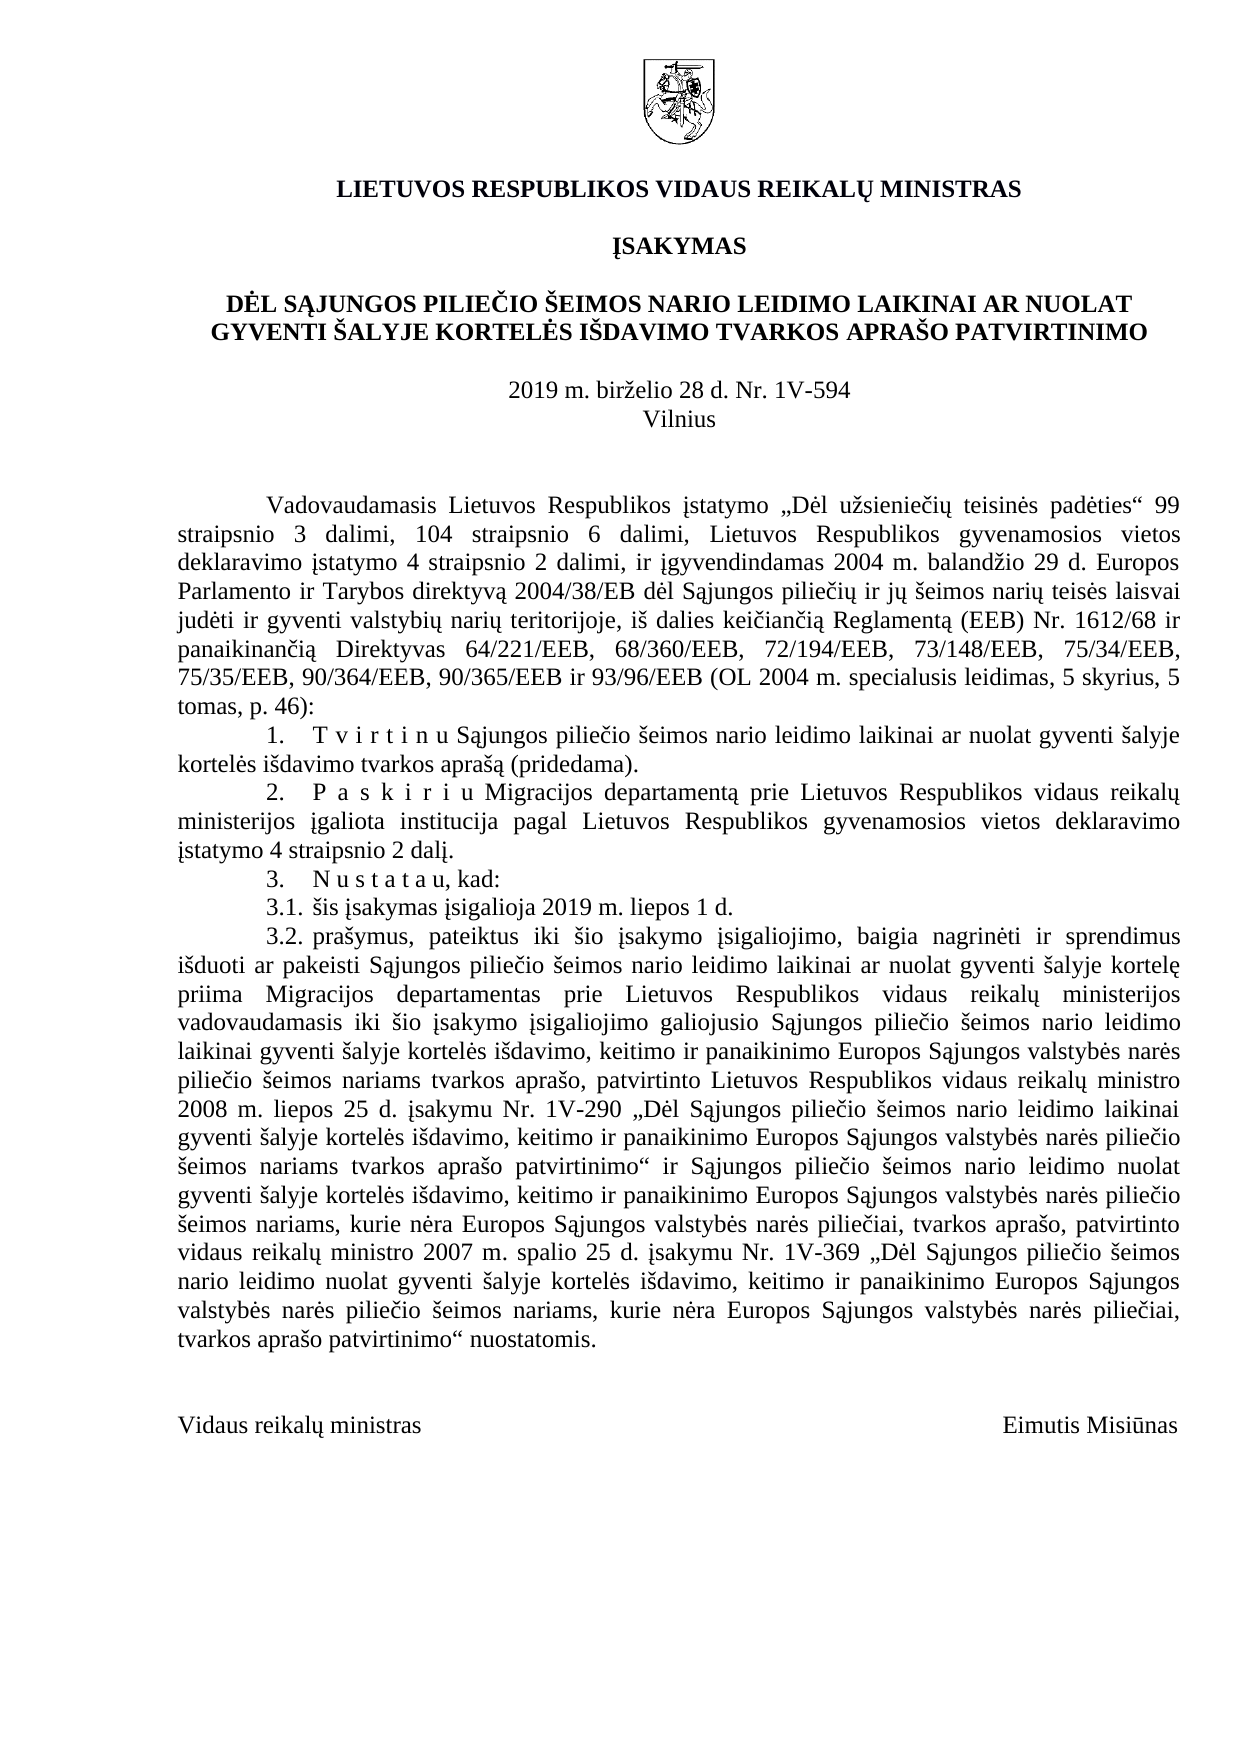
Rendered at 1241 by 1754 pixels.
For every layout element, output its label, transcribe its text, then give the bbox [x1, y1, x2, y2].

text ĮSAKYMAS [177, 231, 1181, 260]
text 2019 m. birželio 28 d. Nr. 1V-594 [177, 375, 1181, 404]
text 3.2. prašymus, pateiktus iki šio įsakymo įsigaliojimo, baigia nagrinėti ir sprendimus išduoti ar pakeisti Sąjungos piliečio šeimos nario leidimo laikinai ar nuolat gyventi šalyje kortelę priima Migracijos departamentas prie Lietuvos Respublikos vidaus reikalų ministerijos vadovaudamasis iki šio įsakymo įsigaliojimo galiojusio Sąjungos piliečio šeimos nario leidimo laikinai gyventi šalyje kortelės išdavimo, keitimo ir panaikinimo Europos Sąjungos valstybės narės piliečio šeimos nariams tvarkos aprašo, patvirtinto Lietuvos Respublikos vidaus reikalų ministro 2008 m. liepos 25 d. įsakymu Nr. 1V-290 „Dėl Sąjungos piliečio šeimos nario leidimo laikinai gyventi šalyje kortelės išdavimo, keitimo ir panaikinimo Europos Sąjungos valstybės narės piliečio šeimos nariams tvarkos aprašo patvirtinimo“ ir Sąjungos piliečio šeimos nario leidimo nuolat gyventi šalyje kortelės išdavimo, keitimo ir panaikinimo Europos Sąjungos valstybės narės piliečio šeimos nariams, kurie nėra Europos Sąjungos valstybės narės piliečiai, tvarkos aprašo, patvirtinto vidaus reikalų ministro 2007 m. spalio 25 d. įsakymu Nr. 1V-369 „Dėl Sąjungos piliečio šeimos nario leidimo nuolat gyventi šalyje kortelės išdavimo, keitimo ir panaikinimo Europos Sąjungos valstybės narės piliečio šeimos nariams, kurie nėra Europos Sąjungos valstybės narės piliečiai, tvarkos aprašo patvirtinimo“ nuostatomis. [177, 921, 1181, 1352]
text 3. N u s t a t a u, kad: [177, 864, 1181, 892]
text Vadovaudamasis Lietuvos Respublikos įstatymo „Dėl užsieniečių teisinės padėties“ 99 straipsnio 3 dalimi, 104 straipsnio 6 dalimi, Lietuvos Respublikos gyvenamosios vietos deklaravimo įstatymo 4 straipsnio 2 dalimi, ir įgyvendindamas 2004 m. balandžio 29 d. Europos Parlamento ir Tarybos direktyvą 2004/38/EB dėl Sąjungos piliečių ir jų šeimos narių teisės laisvai judėti ir gyventi valstybių narių teritorijoje, iš dalies keičiančią Reglamentą (EEB) Nr. 1612/68 ir panaikinančią Direktyvas 64/221/EEB, 68/360/EEB, 72/194/EEB, 73/148/EEB, 75/34/EEB, 75/35/EEB, 90/364/EEB, 90/365/EEB ir 93/96/EEB (OL 2004 m. specialusis leidimas, 5 skyrius, 5 tomas, p. 46): [177, 490, 1181, 720]
text DĖL SĄJUNGOS PILIEČIO ŠEIMOS NARIO LEIDIMO LAIKINAI AR NUOLAT GYVENTI ŠALYJE KORTELĖS IŠDAVIMO TVARKOS APRAŠO PATVIRTINIMO [177, 289, 1181, 346]
text LIETUVOS RESPUBLIKOS VIDAUS REIKALŲ MINISTRAS [177, 174, 1181, 202]
text Vidaus reikalų ministras Eimutis Misiūnas [177, 1410, 1181, 1439]
text 2. P a s k i r i u Migracijos departamentą prie Lietuvos Respublikos vidaus reikalų ministerijos įgaliota institucija pagal Lietuvos Respublikos gyvenamosios vietos deklaravimo įstatymo 4 straipsnio 2 dalį. [177, 777, 1181, 864]
text Vilnius [177, 404, 1181, 432]
text 1. T v i r t i n u Sąjungos piliečio šeimos nario leidimo laikinai ar nuolat gyventi šalyje kortelės išdavimo tvarkos aprašą (pridedama). [177, 720, 1181, 777]
text 3.1. šis įsakymas įsigalioja 2019 m. liepos 1 d. [177, 892, 1181, 921]
